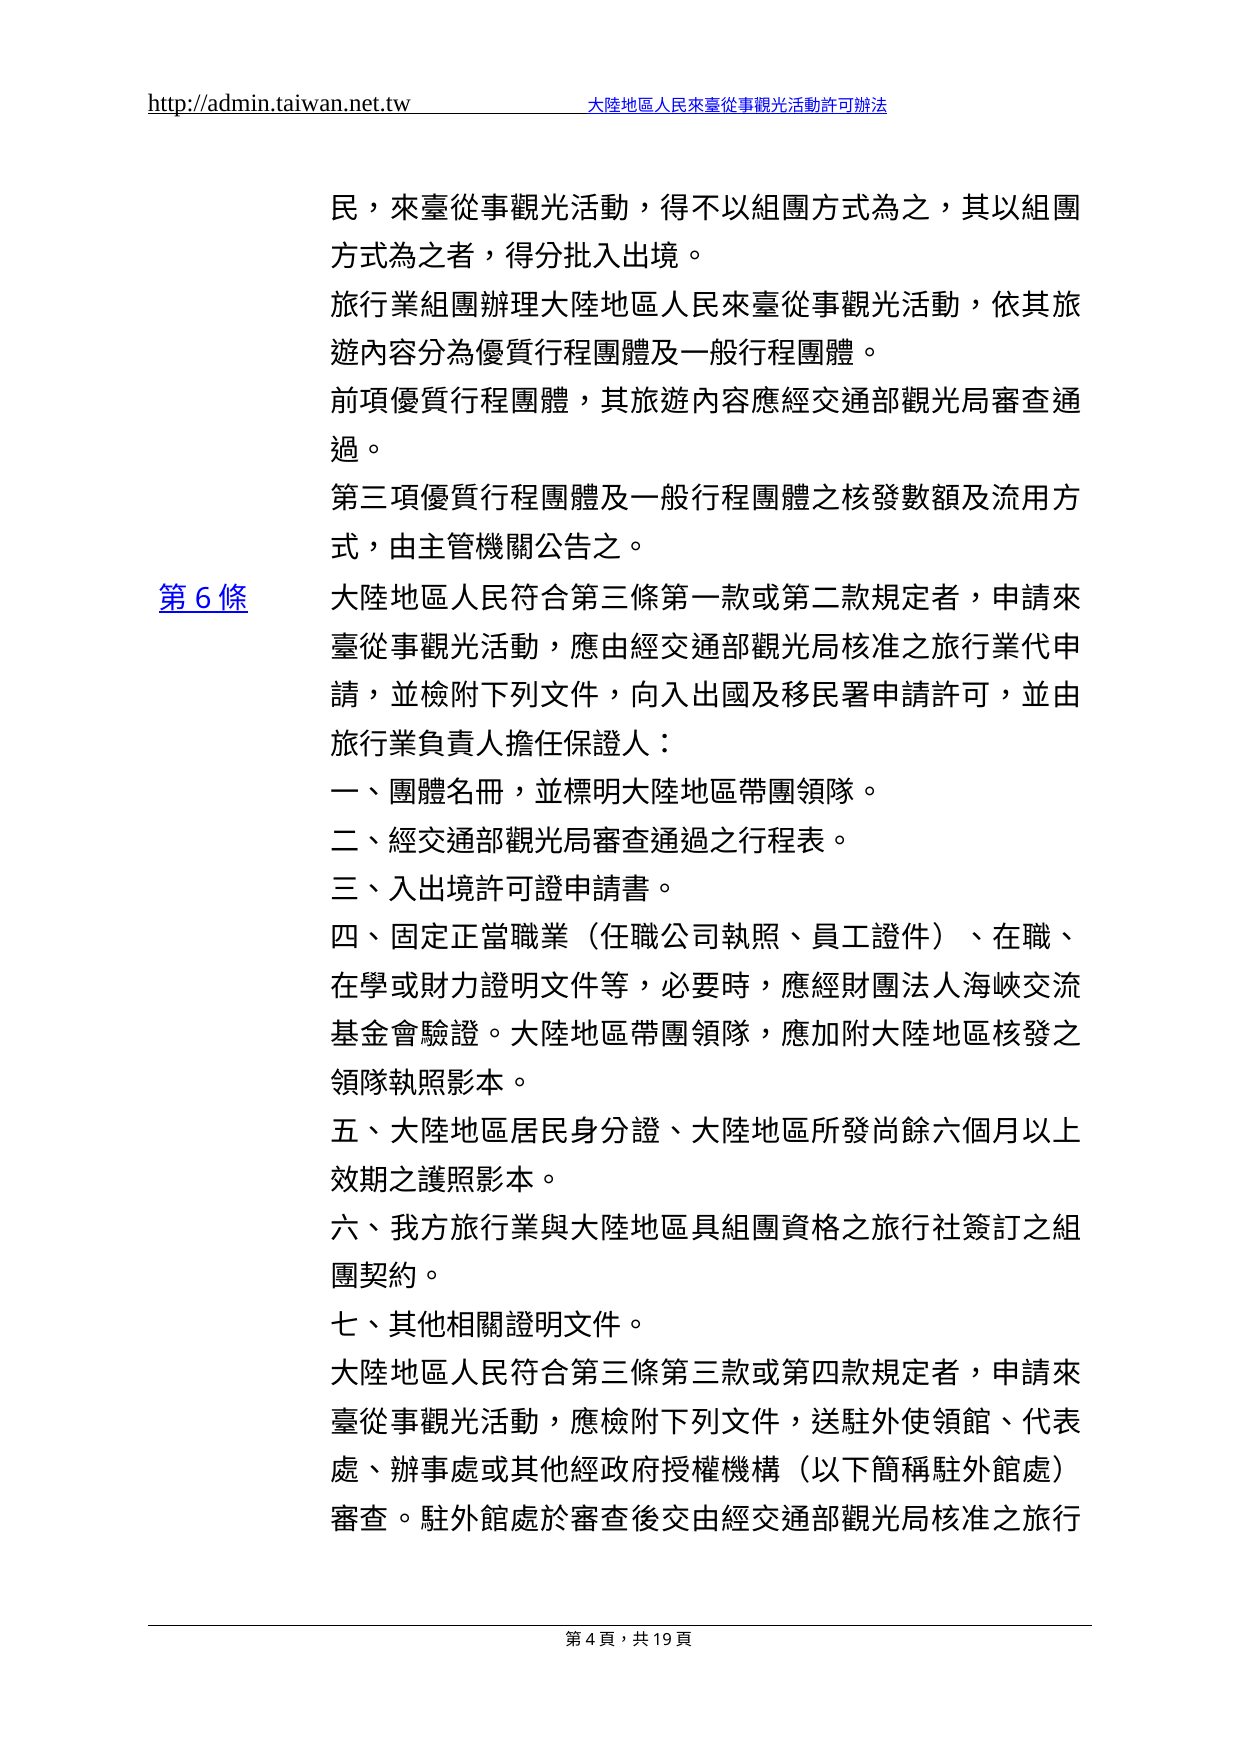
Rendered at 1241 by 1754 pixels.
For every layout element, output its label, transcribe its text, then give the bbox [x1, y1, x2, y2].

table_cell [157, 180, 310, 570]
table_cell [310, 180, 328, 570]
table_cell [310, 570, 328, 1542]
table_cell 第 6 條 [157, 570, 310, 1542]
table_cell 大陸地區人民符合第三條第一款或第二款規定者，申請來臺從事觀光活動，應由經交通部觀光局核准之旅行業代申請，並檢附下列文件，向入出國及移民署申請許可，並由旅行業負責人擔任保證人： 一、團體名冊，並標明大陸地區帶團領隊。 二、經交通部觀光局審查通過之行程表。 三、入出境許可證申請書。 四、固定正當職業（任職公司執照、員工證件）、在職、在學或財力證明文件等，必要時，應經財團法人海峽交流基金會驗證。大陸地區帶團領隊，應加附大陸地區核發之領隊執照影本。 五、大陸地區居民身分證、大陸地區所發尚餘六個月以上效期之護照影本。 六、我方旅行業與大陸地區具組團資格之旅行社簽訂之組團契約。 七、其他相關證明文件。 大陸地區人民符合第三條第三款或第四款規定者，申請來臺從事觀光活動，應檢附下列文件，送駐外使領館、代表處、辦事處或其他經政府授權機構（以下簡稱駐外館處）審查。駐外館處於審查後交由經交通部觀光局核准之旅行 [328, 570, 1083, 1542]
table_cell 民，來臺從事觀光活動，得不以組團方式為之，其以組團方式為之者，得分批入出境。 旅行業組團辦理大陸地區人民來臺從事觀光活動，依其旅遊內容分為優質行程團體及一般行程團體。 前項優質行程團體，其旅遊內容應經交通部觀光局審查通過。 第三項優質行程團體及一般行程團體之核發數額及流用方式，由主管機關公告之。 [328, 180, 1083, 570]
